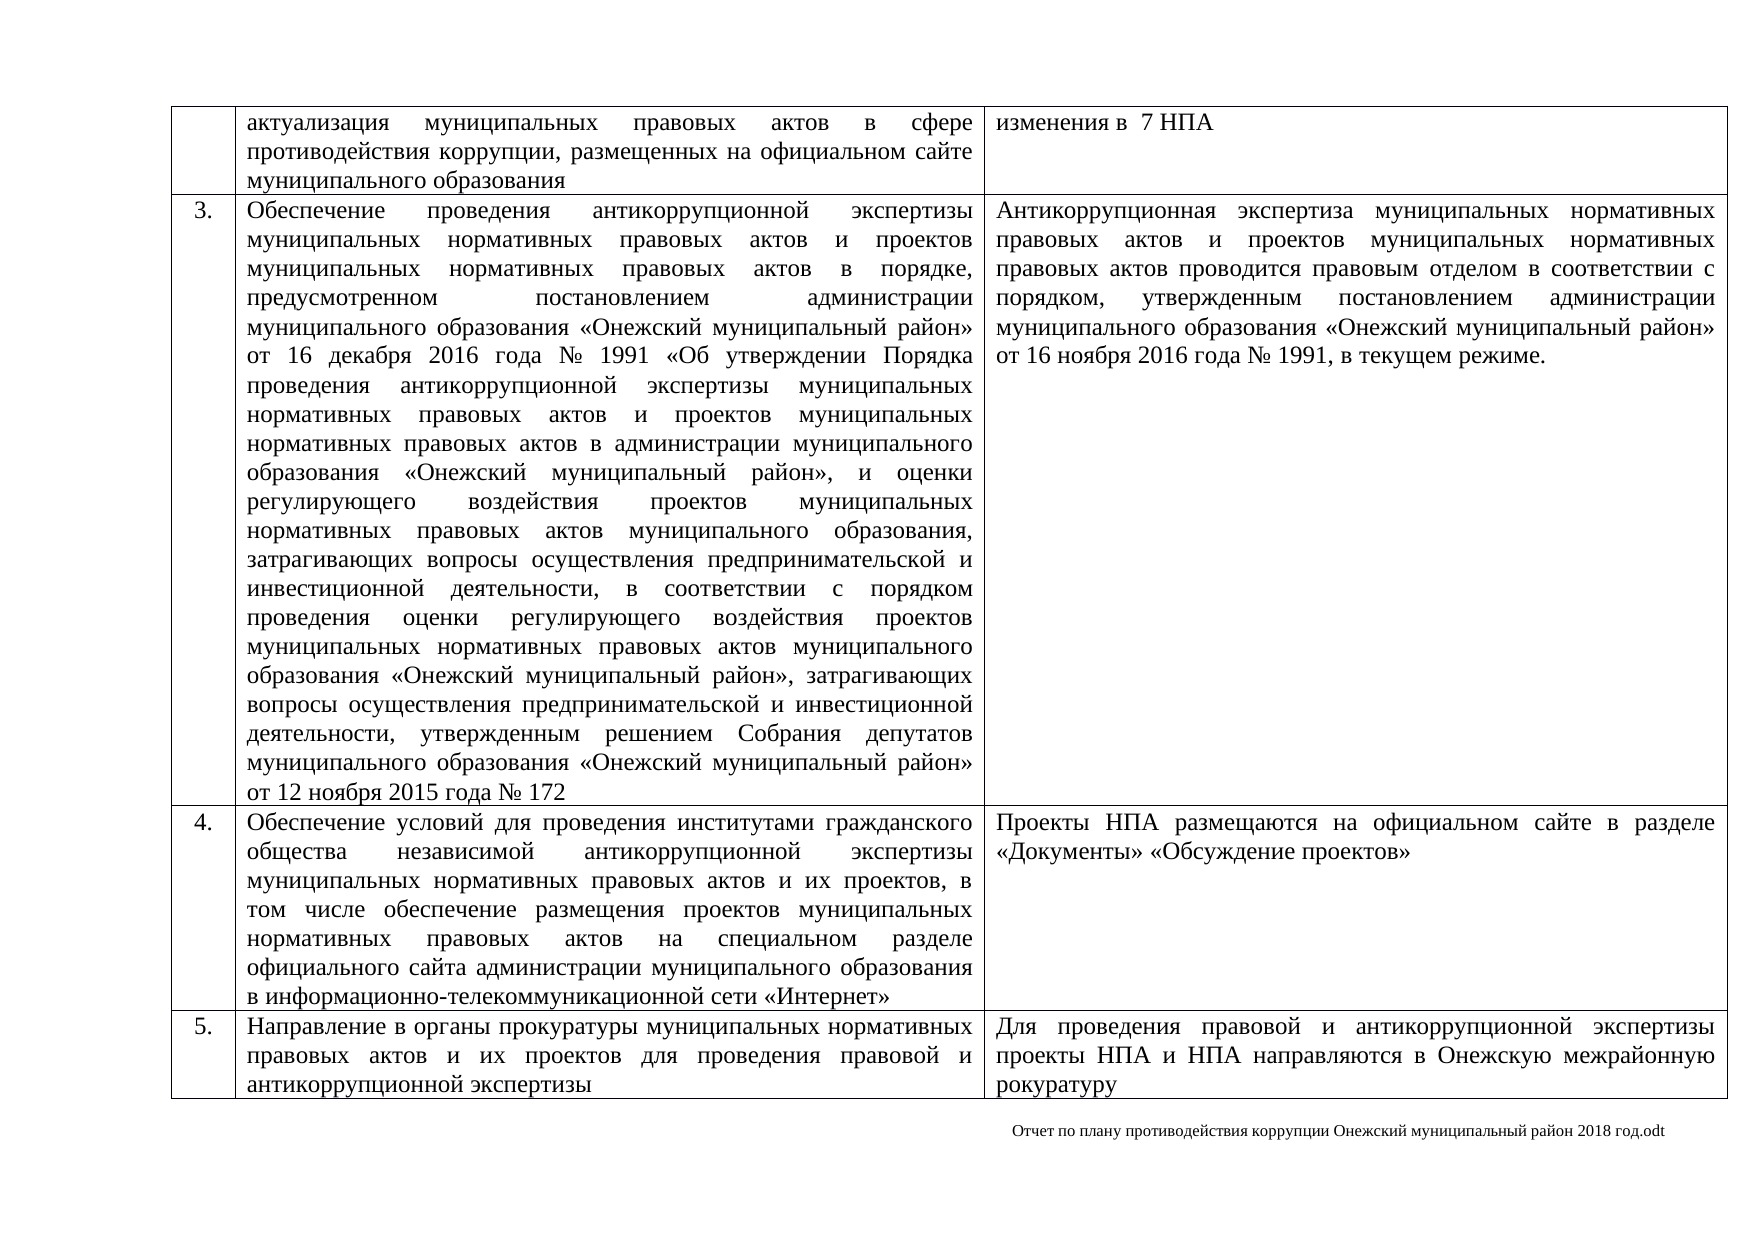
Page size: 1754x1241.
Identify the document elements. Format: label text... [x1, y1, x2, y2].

table_cell Для проведения правовой и антикоррупционной экспертизы проекты НПА и НПА направляются в Онежскую межрайонную рокуратуру [985, 1011, 1727, 1098]
table_cell 3. [172, 195, 235, 805]
table_cell 5. [172, 1011, 235, 1098]
table_cell актуализация муниципальных правовых актов в сфере противодействия коррупции, размещенных на официальном сайте муниципального образования [236, 107, 984, 194]
table_cell Проекты НПА размещаются на официальном сайте в разделе «Документы» «Обсуждение проектов» [985, 806, 1727, 1010]
table_cell Направление в органы прокуратуры муниципальных нормативных правовых актов и их проектов для проведения правовой и антикоррупционной экспертизы [236, 1011, 984, 1098]
table_cell Обеспечение условий для проведения институтами гражданского общества независимой антикоррупционной экспертизы муниципальных нормативных правовых актов и их проектов, в том числе обеспечение размещения проектов муниципальных нормативных правовых актов на специальном разделе официального сайта администрации муниципального образования в информационно-телекоммуникационной сети «Интернет» [236, 806, 984, 1010]
table_cell изменения в 7 НПА [985, 107, 1727, 194]
table_cell [172, 107, 235, 194]
table_cell Обеспечение проведения антикоррупционной экспертизы муниципальных нормативных правовых актов и проектов муниципальных нормативных правовых актов в порядке, предусмотренном постановлением администрации муниципального образования «Онежский муниципальный район» от 16 декабря 2016 года № 1991 «Об утверждении Порядка проведения антикоррупционной экспертизы муниципальных нормативных правовых актов и проектов муниципальных нормативных правовых актов в администрации муниципального образования «Онежский муниципальный район», и оценки регулирующего воздействия проектов муниципальных нормативных правовых актов муниципального образования, затрагивающих вопросы осуществления предпринимательской и инвестиционной деятельности, в соответствии с порядком проведения оценки регулирующего воздействия проектов муниципальных нормативных правовых актов муниципального образования «Онежский муниципальный район», затрагивающих вопросы осуществления предпринимательской и инвестиционной деятельности, утвержденным решением Собрания депутатов муниципального образования «Онежский муниципальный район» от 12 ноября 2015 года № 172 [236, 195, 984, 805]
table_cell 4. [172, 806, 235, 1010]
table_cell Антикоррупционная экспертиза муниципальных нормативных правовых актов и проектов муниципальных нормативных правовых актов проводится правовым отделом в соответствии с порядком, утвержденным постановлением администрации муниципального образования «Онежский муниципальный район» от 16 ноября 2016 года № 1991, в текущем режиме. [985, 195, 1727, 805]
